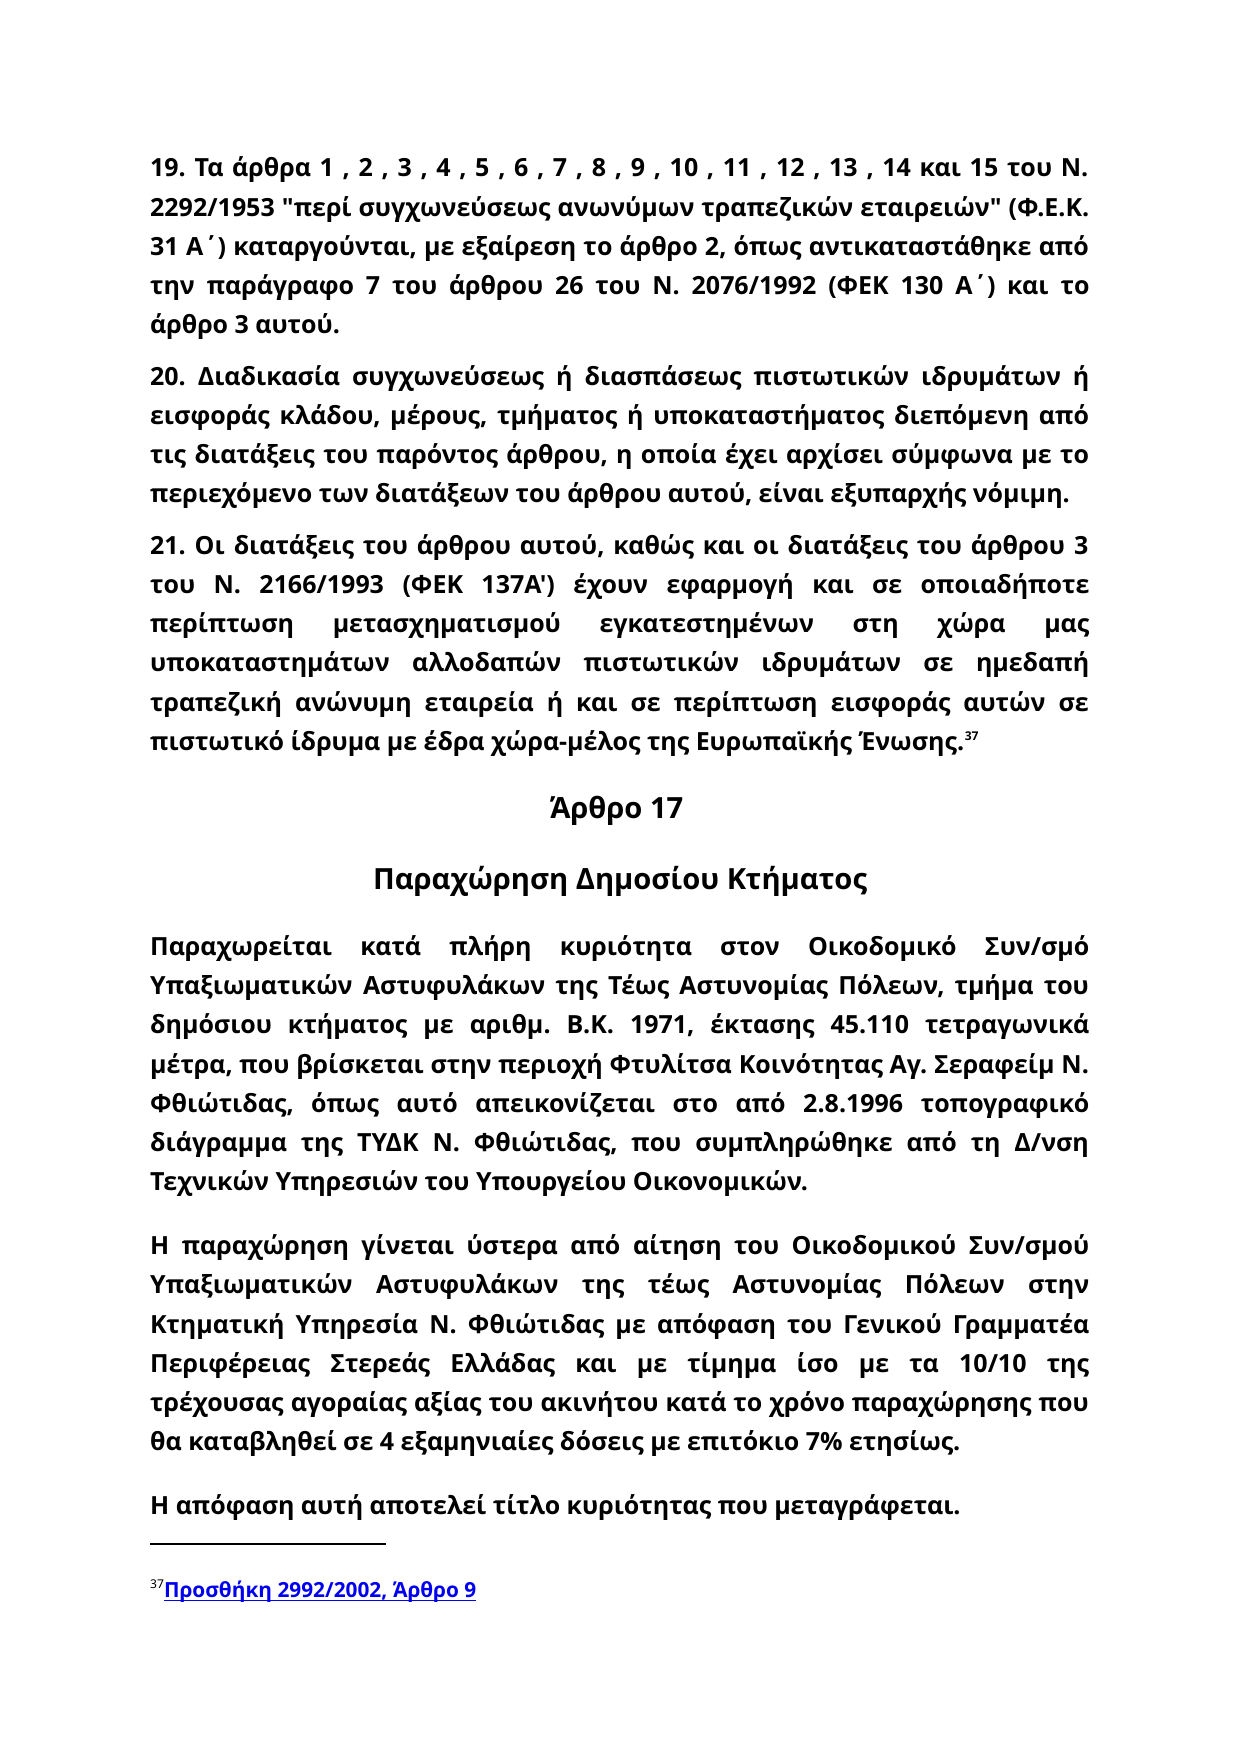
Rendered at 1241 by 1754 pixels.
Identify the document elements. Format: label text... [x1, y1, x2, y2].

subtitle Άρθρο 17 [150, 787, 1090, 827]
text Προσθήκη 2992/2002, Άρθρο 9 [150, 1576, 1090, 1604]
subtitle Παραχώρηση Δημοσίου Κτήματος [150, 858, 1090, 898]
text Παραχωρείται κατά πλήρη κυριότητα στον Οικοδομικό Συν/σμό Υπαξιωματικών Αστυφυλάκων της Τέως Αστυνομίας Πόλεων, τμήμα του δημόσιου κτήματος με αριθμ. Β.Κ. 1971, έκτασης 45.110 τετραγωνικά μέτρα, που βρίσκεται στην περιοχή Φτυλίτσα Κοινότητας Αγ. Σεραφείμ Ν. Φθιώτιδας, όπως αυτό απεικονίζεται στο από 2.8.1996 τοπογραφικό διάγραμμα της ΤΥΔΚ Ν. Φθιώτιδας, που συμπληρώθηκε από τη Δ/νση Τεχνικών Υπηρεσιών του Υπουργείου Οικονομικών. [150, 929, 1090, 1198]
text 20. Διαδικασία συγχωνεύσεως ή διασπάσεως πιστωτικών ιδρυμάτων ή εισφοράς κλάδου, μέρους, τμήματος ή υποκαταστήματος διεπόμενη από τις διατάξεις του παρόντος άρθρου, η οποία έχει αρχίσει σύμφωνα με το περιεχόμενο των διατάξεων του άρθρου αυτού, είναι εξυπαρχής νόμιμη. [150, 358, 1090, 510]
text Η παραχώρηση γίνεται ύστερα από αίτηση του Οικοδομικού Συν/σμού Υπαξιωματικών Αστυφυλάκων της τέως Αστυνομίας Πόλεων στην Κτηματική Υπηρεσία Ν. Φθιώτιδας με απόφαση του Γενικού Γραμματέα Περιφέρειας Στερεάς Ελλάδας και με τίμημα ίσο με τα 10/10 της τρέχουσας αγοραίας αξίας του ακινήτου κατά το χρόνο παραχώρησης που θα καταβληθεί σε 4 εξαμηνιαίες δόσεις με επιτόκιο 7% ετησίως. [150, 1228, 1090, 1458]
text 21. Οι διατάξεις του άρθρου αυτού, καθώς και οι διατάξεις του άρθρου 3 του Ν. 2166/1993 (ΦΕΚ 137Α') έχουν εφαρμογή και σε οποιαδήποτε περίπτωση μετασχηματισμού εγκατεστημένων στη χώρα μας υποκαταστημάτων αλλοδαπών πιστωτικών ιδρυμάτων σε ημεδαπή τραπεζική ανώνυμη εταιρεία ή και σε περίπτωση εισφοράς αυτών σε πιστωτικό ίδρυμα με έδρα χώρα-μέλος της Ευρωπαϊκής Ένωσης. [150, 527, 1090, 757]
text Η απόφαση αυτή αποτελεί τίτλο κυριότητας που μεταγράφεται. [150, 1488, 1090, 1522]
text 19. Τα άρθρα 1 , 2 , 3 , 4 , 5 , 6 , 7 , 8 , 9 , 10 , 11 , 12 , 13 , 14 και 15 του Ν. 2292/1953 "περί συγχωνεύσεως ανωνύμων τραπεζικών εταιρειών" (Φ.Ε.Κ. 31 Α΄) καταργούνται, με εξαίρεση το άρθρο 2, όπως αντικαταστάθηκε από την παράγραφο 7 του άρθρου 26 του Ν. 2076/1992 (ΦΕΚ 130 Α΄) και το άρθρο 3 αυτού. [150, 150, 1090, 341]
